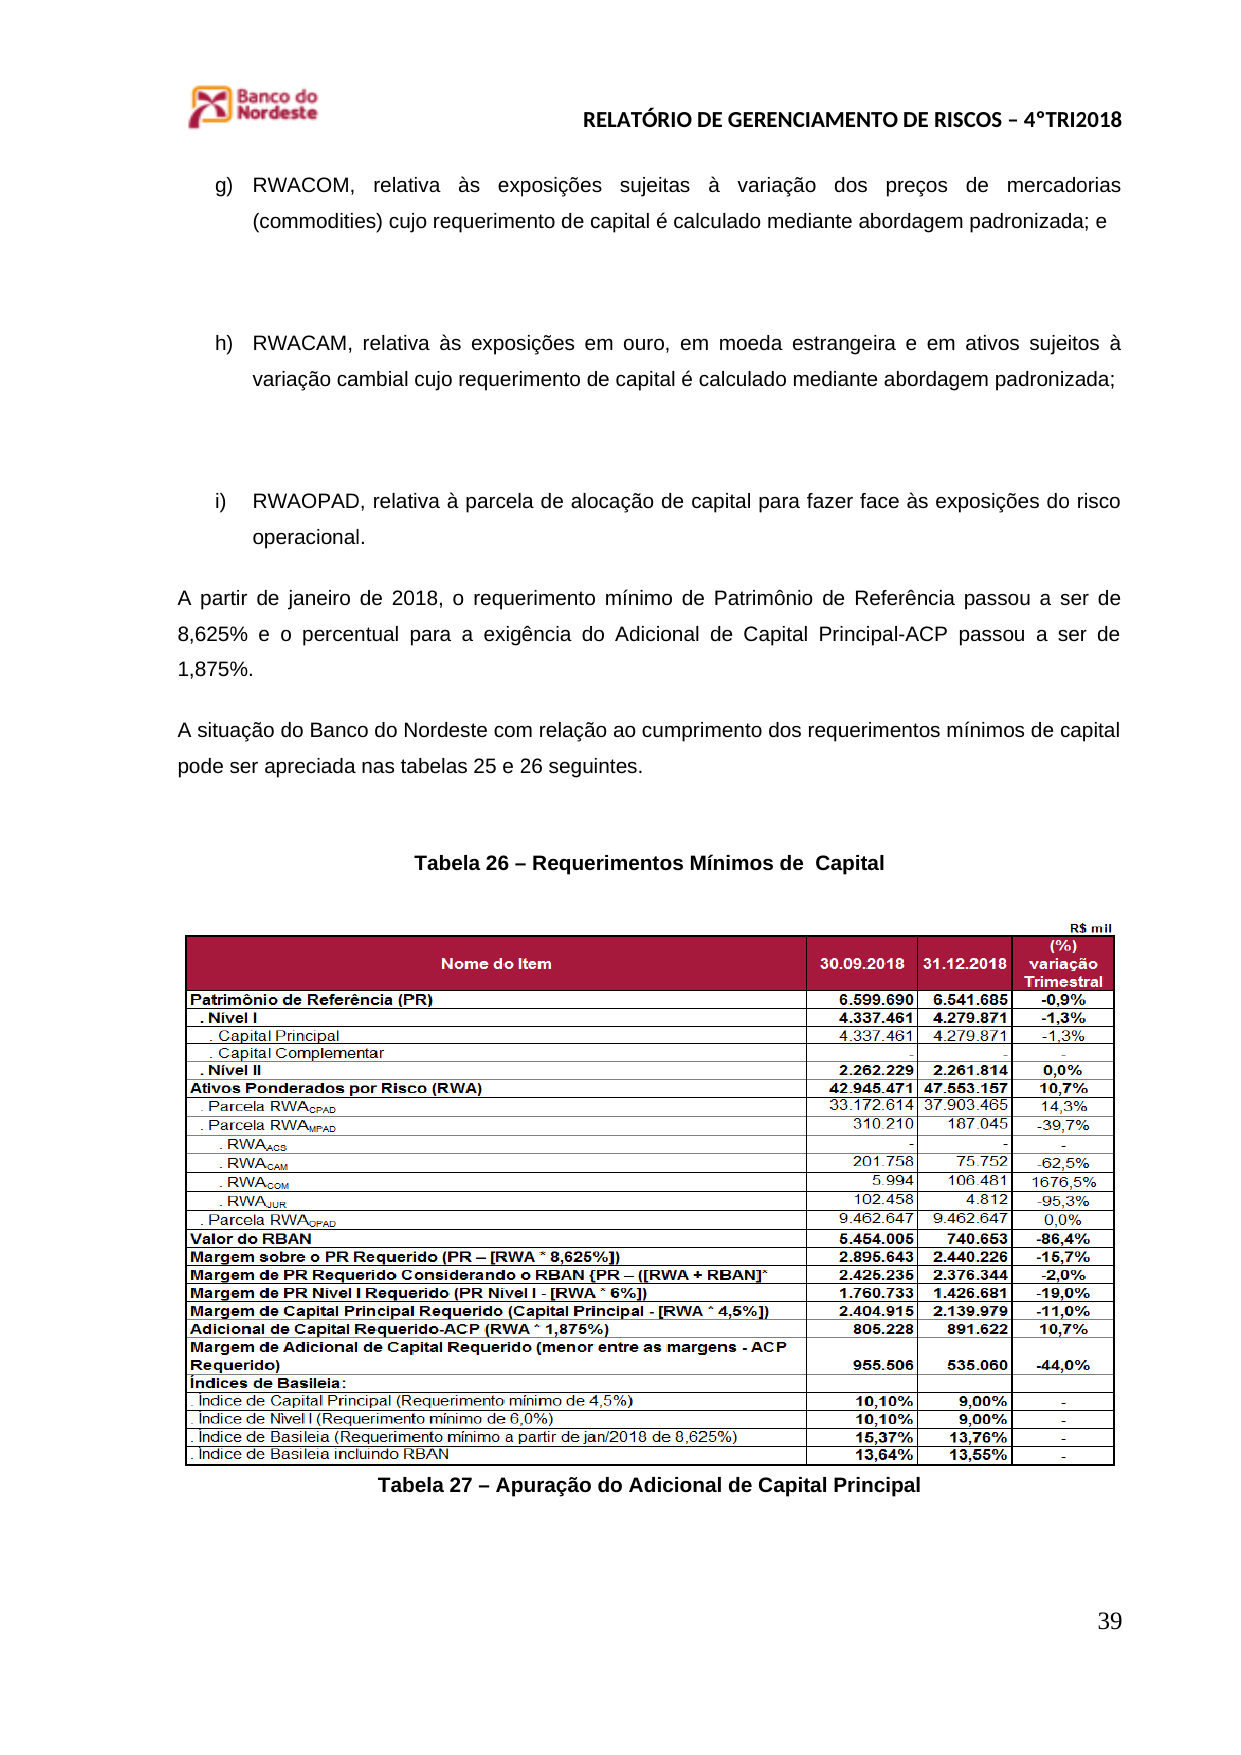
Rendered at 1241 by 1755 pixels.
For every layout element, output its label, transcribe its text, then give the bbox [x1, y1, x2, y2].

text Tabela 26 – Requerimentos Mínimos de Capital [177, 851, 1122, 875]
text A partir de janeiro de 2018, o requerimento mínimo de Patrimônio de Referência passou a ser de 8,625% e o percentual para a exigência do Adicional de Capital Principal-ACP passou a ser de 1,875%. [177, 585, 1122, 681]
text Tabela 27 – Apuração do Adicional de Capital Principal [177, 1473, 1122, 1496]
list RWACAM, relativa às exposições em ouro, em moeda estrangeira e em ativos sujeitos à variação cambial cujo requerimento de capital é calculado mediante abordagem padronizada; [215, 331, 1122, 391]
list RWACOM, relativa às exposições sujeitas à variação dos preços de mercadorias (commodities) cujo requerimento de capital é calculado mediante abordagem padronizada; e [215, 173, 1122, 233]
list RWAOPAD, relativa à parcela de alocação de capital para fazer face às exposições do risco operacional. [215, 488, 1122, 548]
text A situação do Banco do Nordeste com relação ao cumprimento dos requerimentos mínimos de capital pode ser apreciada nas tabelas 25 e 26 seguintes. [177, 718, 1122, 778]
